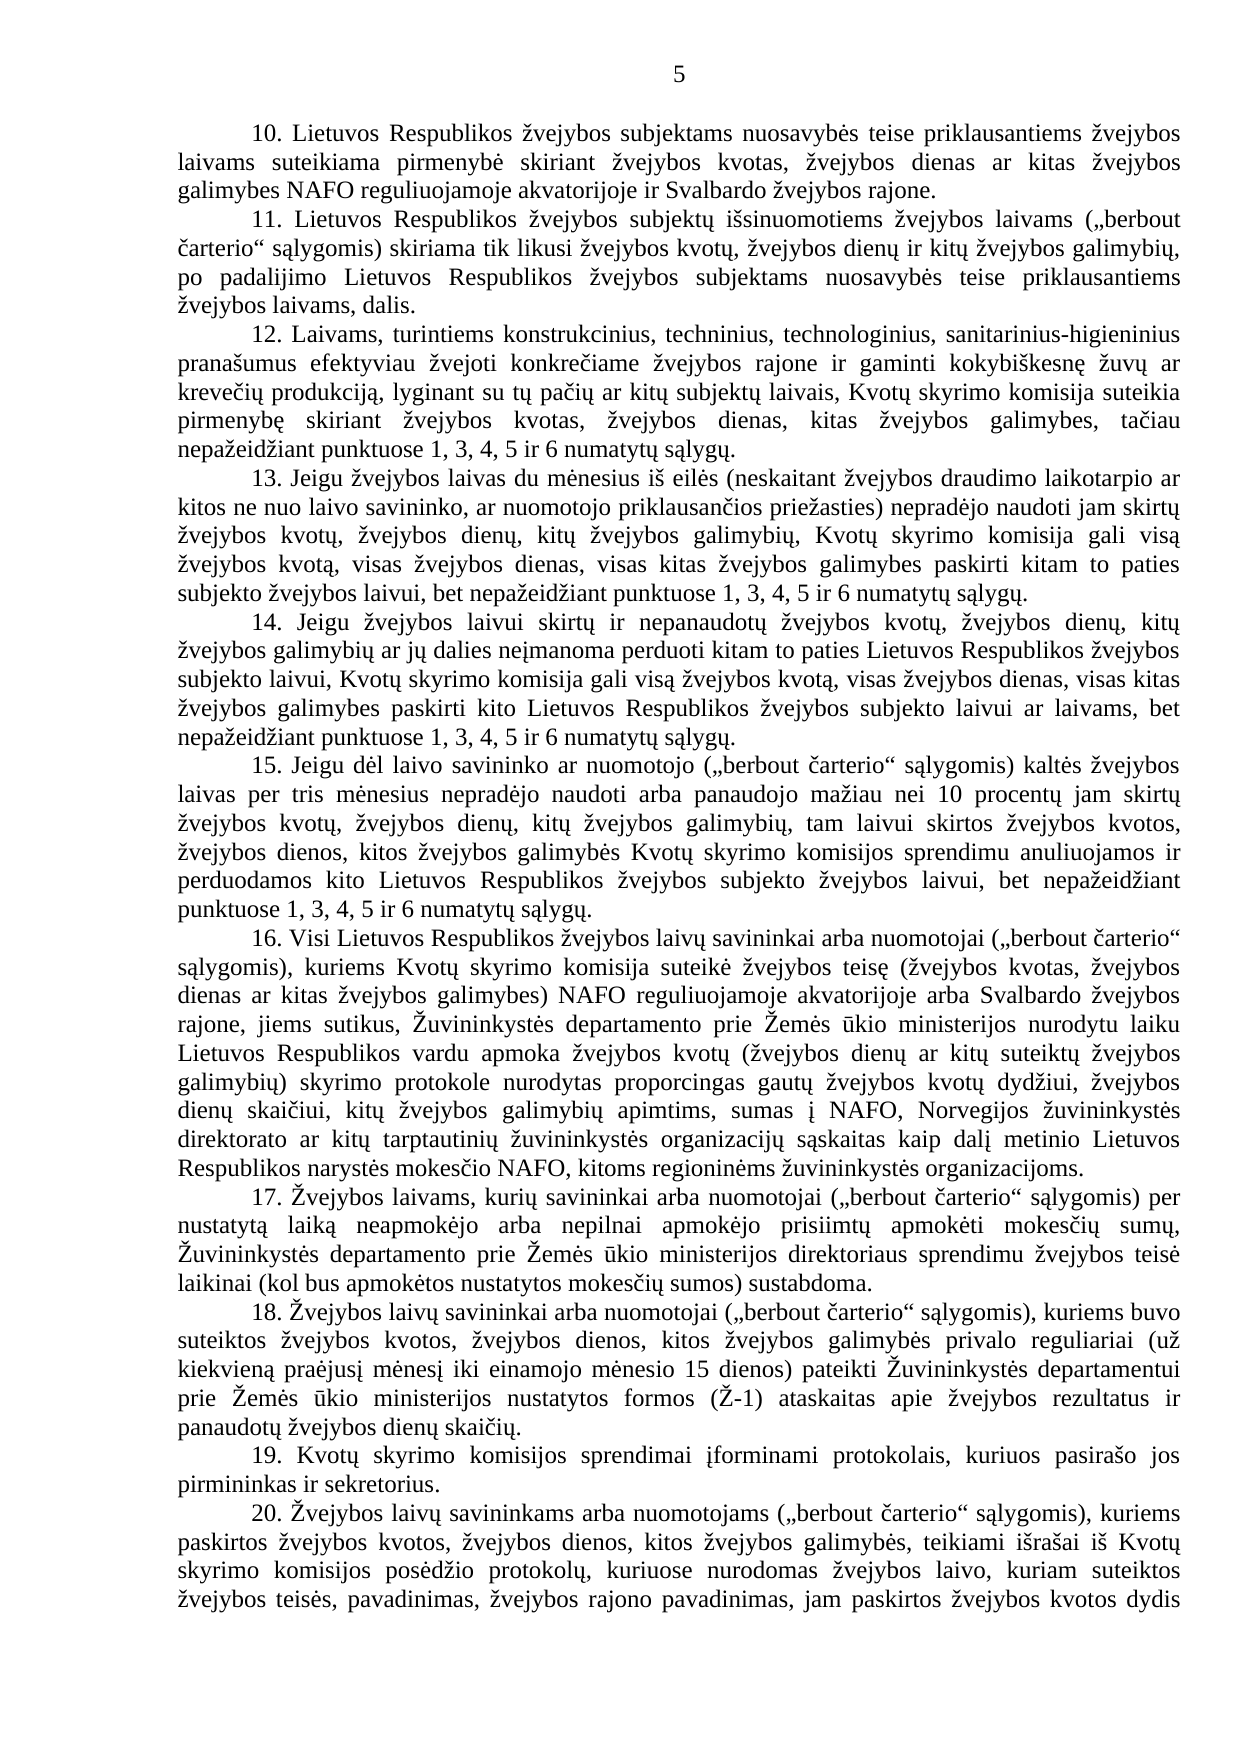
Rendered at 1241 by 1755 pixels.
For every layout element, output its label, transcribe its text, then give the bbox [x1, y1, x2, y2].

text 17. Žvejybos laivams, kurių savininkai arba nuomotojai („berbout čarterio“ sąlygomis) per nustatytą laiką neapmokėjo arba nepilnai apmokėjo prisiimtų apmokėti mokesčių sumų, Žuvininkystės departamento prie Žemės ūkio ministerijos direktoriaus sprendimu žvejybos teisė laikinai (kol bus apmokėtos nustatytos mokesčių sumos) sustabdoma. [177, 1182, 1181, 1297]
text 12. Laivams, turintiems konstrukcinius, techninius, technologinius, sanitarinius-higieninius pranašumus efektyviau žvejoti konkrečiame žvejybos rajone ir gaminti kokybiškesnę žuvų ar krevečių produkciją, lyginant su tų pačių ar kitų subjektų laivais, Kvotų skyrimo komisija suteikia pirmenybę skiriant žvejybos kvotas, žvejybos dienas, kitas žvejybos galimybes, tačiau nepažeidžiant punktuose 1, 3, 4, 5 ir 6 numatytų sąlygų. [177, 319, 1181, 463]
text 11. Lietuvos Respublikos žvejybos subjektų išsinuomotiems žvejybos laivams („berbout čarterio“ sąlygomis) skiriama tik likusi žvejybos kvotų, žvejybos dienų ir kitų žvejybos galimybių, po padalijimo Lietuvos Respublikos žvejybos subjektams nuosavybės teise priklausantiems žvejybos laivams, dalis. [177, 204, 1181, 319]
text 15. Jeigu dėl laivo savininko ar nuomotojo („berbout čarterio“ sąlygomis) kaltės žvejybos laivas per tris mėnesius nepradėjo naudoti arba panaudojo mažiau nei 10 procentų jam skirtų žvejybos kvotų, žvejybos dienų, kitų žvejybos galimybių, tam laivui skirtos žvejybos kvotos, žvejybos dienos, kitos žvejybos galimybės Kvotų skyrimo komisijos sprendimu anuliuojamos ir perduodamos kito Lietuvos Respublikos žvejybos subjekto žvejybos laivui, bet nepažeidžiant punktuose 1, 3, 4, 5 ir 6 numatytų sąlygų. [177, 751, 1181, 923]
text 14. Jeigu žvejybos laivui skirtų ir nepanaudotų žvejybos kvotų, žvejybos dienų, kitų žvejybos galimybių ar jų dalies neįmanoma perduoti kitam to paties Lietuvos Respublikos žvejybos subjekto laivui, Kvotų skyrimo komisija gali visą žvejybos kvotą, visas žvejybos dienas, visas kitas žvejybos galimybes paskirti kito Lietuvos Respublikos žvejybos subjekto laivui ar laivams, bet nepažeidžiant punktuose 1, 3, 4, 5 ir 6 numatytų sąlygų. [177, 607, 1181, 751]
text 18. Žvejybos laivų savininkai arba nuomotojai („berbout čarterio“ sąlygomis), kuriems buvo suteiktos žvejybos kvotos, žvejybos dienos, kitos žvejybos galimybės privalo reguliariai (už kiekvieną praėjusį mėnesį iki einamojo mėnesio 15 dienos) pateikti Žuvininkystės departamentui prie Žemės ūkio ministerijos nustatytos formos (Ž-1) ataskaitas apie žvejybos rezultatus ir panaudotų žvejybos dienų skaičių. [177, 1297, 1181, 1441]
text 10. Lietuvos Respublikos žvejybos subjektams nuosavybės teise priklausantiems žvejybos laivams suteikiama pirmenybė skiriant žvejybos kvotas, žvejybos dienas ar kitas žvejybos galimybes NAFO reguliuojamoje akvatorijoje ir Svalbardo žvejybos rajone. [177, 118, 1181, 204]
text 13. Jeigu žvejybos laivas du mėnesius iš eilės (neskaitant žvejybos draudimo laikotarpio ar kitos ne nuo laivo savininko, ar nuomotojo priklausančios priežasties) nepradėjo naudoti jam skirtų žvejybos kvotų, žvejybos dienų, kitų žvejybos galimybių, Kvotų skyrimo komisija gali visą žvejybos kvotą, visas žvejybos dienas, visas kitas žvejybos galimybes paskirti kitam to paties subjekto žvejybos laivui, bet nepažeidžiant punktuose 1, 3, 4, 5 ir 6 numatytų sąlygų. [177, 463, 1181, 607]
text 19. Kvotų skyrimo komisijos sprendimai įforminami protokolais, kuriuos pasirašo jos pirmininkas ir sekretorius. [177, 1441, 1181, 1498]
text 20. Žvejybos laivų savininkams arba nuomotojams („berbout čarterio“ sąlygomis), kuriems paskirtos žvejybos kvotos, žvejybos dienos, kitos žvejybos galimybės, teikiami išrašai iš Kvotų skyrimo komisijos posėdžio protokolų, kuriuose nurodomas žvejybos laivo, kuriam suteiktos žvejybos teisės, pavadinimas, žvejybos rajono pavadinimas, jam paskirtos žvejybos kvotos dydis [177, 1498, 1181, 1613]
text 16. Visi Lietuvos Respublikos žvejybos laivų savininkai arba nuomotojai („berbout čarterio“ sąlygomis), kuriems Kvotų skyrimo komisija suteikė žvejybos teisę (žvejybos kvotas, žvejybos dienas ar kitas žvejybos galimybes) NAFO reguliuojamoje akvatorijoje arba Svalbardo žvejybos rajone, jiems sutikus, Žuvininkystės departamento prie Žemės ūkio ministerijos nurodytu laiku Lietuvos Respublikos vardu apmoka žvejybos kvotų (žvejybos dienų ar kitų suteiktų žvejybos galimybių) skyrimo protokole nurodytas proporcingas gautų žvejybos kvotų dydžiui, žvejybos dienų skaičiui, kitų žvejybos galimybių apimtims, sumas į NAFO, Norvegijos žuvininkystės direktorato ar kitų tarptautinių žuvininkystės organizacijų sąskaitas kaip dalį metinio Lietuvos Respublikos narystės mokesčio NAFO, kitoms regioninėms žuvininkystės organizacijoms. [177, 923, 1181, 1182]
